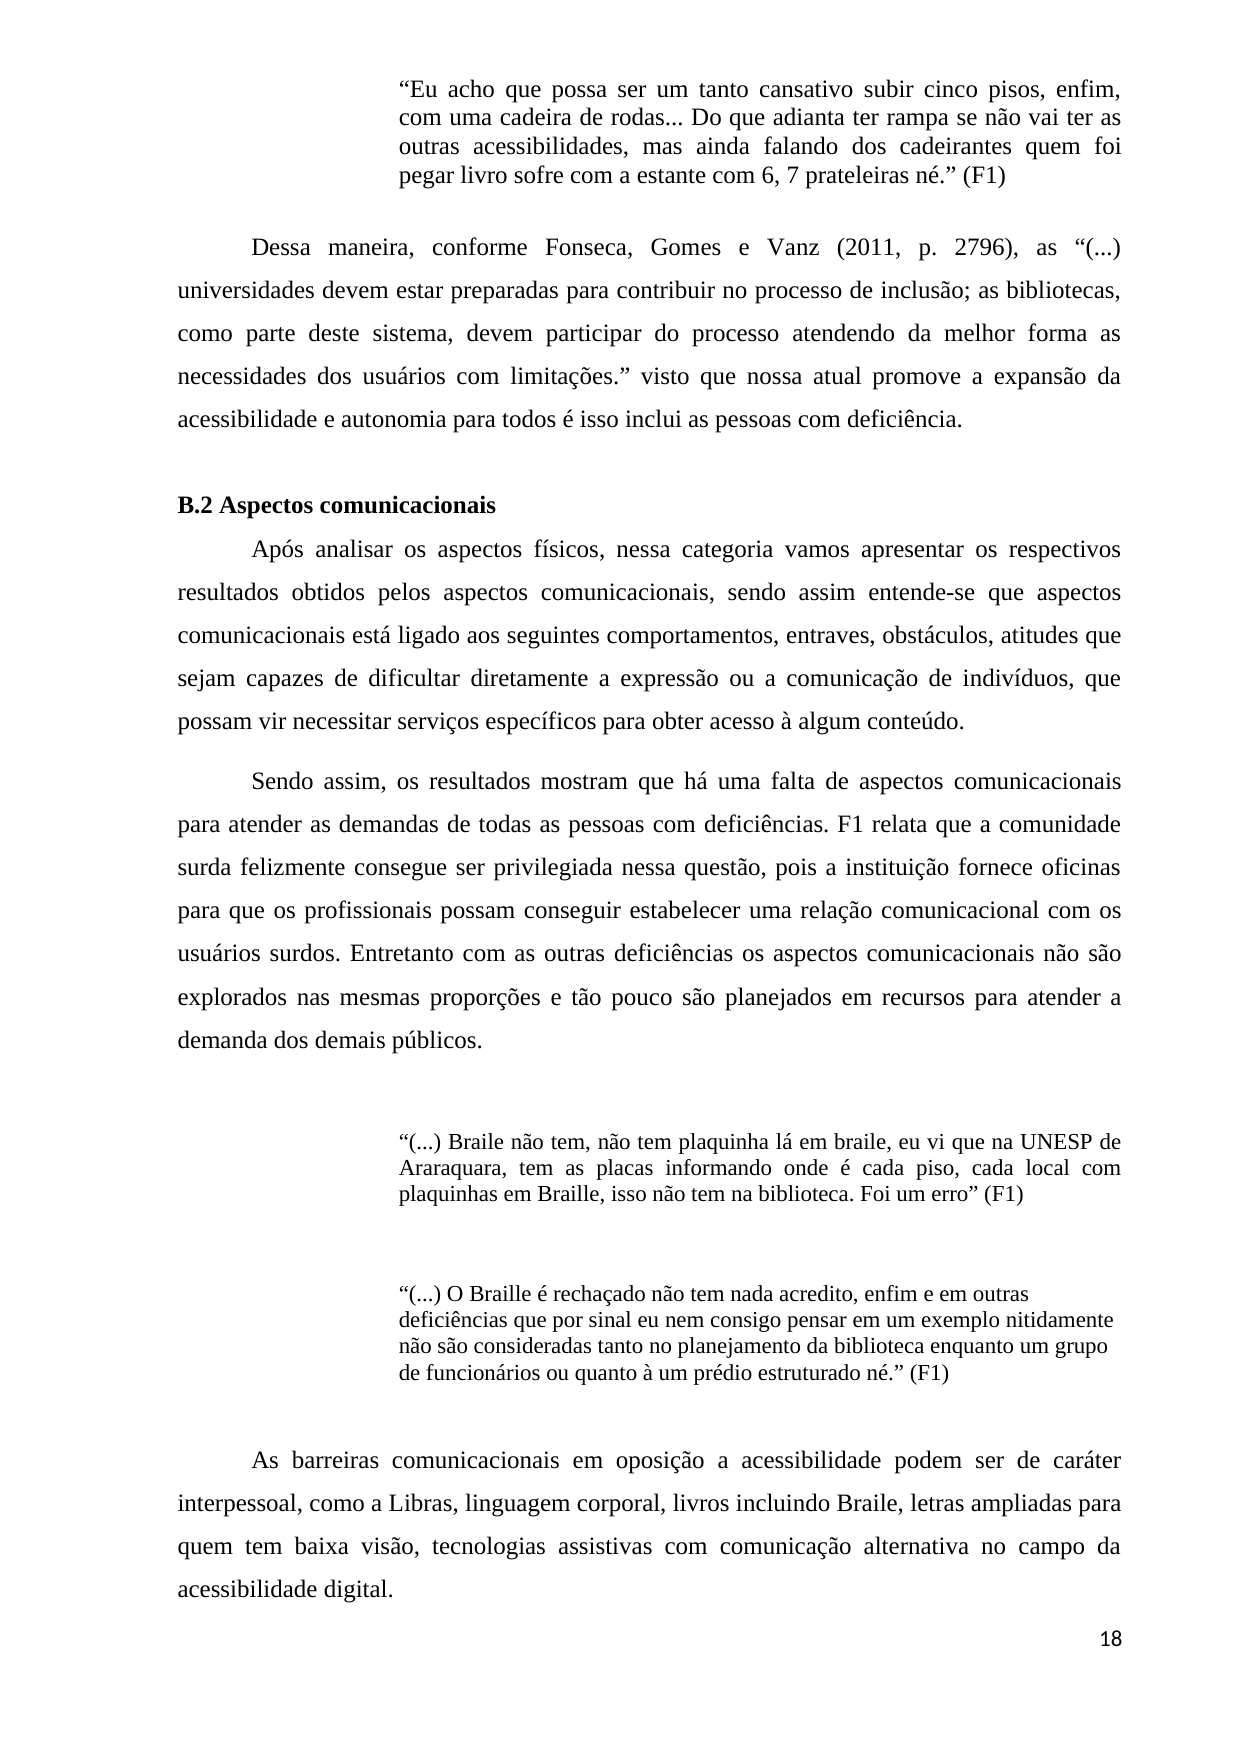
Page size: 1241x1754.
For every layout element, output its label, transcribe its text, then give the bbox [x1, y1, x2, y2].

list Sendo assim, os resultados mostram que há uma falta de aspectos comunicacionais para atender as demandas de todas as pessoas com deficiências. F1 relata que a comunidade surda felizmente consegue ser privilegiada nessa questão, pois a instituição fornece oficinas para que os profissionais possam conseguir estabelecer uma relação comunicacional com os usuários surdos. Entretanto com as outras deficiências os aspectos comunicacionais não são explorados nas mesmas proporções e tão pouco são planejados em recursos para atender a demanda dos demais públicos. [177, 766, 1122, 1053]
text “Eu acho que possa ser um tanto cansativo subir cinco pisos, enfim, com uma cadeira de rodas... Do que adianta ter rampa se não vai ter as outras acessibilidades, mas ainda falando dos cadeirantes quem foi pegar livro sofre com a estante com 6, 7 prateleiras né.” (F1) [398, 74, 1122, 189]
text B.2 Aspectos comunicacionais [177, 491, 1122, 519]
text “(...) O Braille é rechaçado não tem nada acredito, enfim e em outras deficiências que por sinal eu nem consigo pensar em um exemplo nitidamente não são consideradas tanto no planejamento da biblioteca enquanto um grupo de funcionários ou quanto à um prédio estruturado né.” (F1) [398, 1279, 1122, 1385]
text “(...) Braile não tem, não tem plaquinha lá em braile, eu vi que na UNESP de Araraquara, tem as placas informando onde é cada piso, cada local com plaquinhas em Braille, isso não tem na biblioteca. Foi um erro” (F1) [398, 1128, 1122, 1207]
text Dessa maneira, conforme Fonseca, Gomes e Vanz (2011, p. 2796), as “(...) universidades devem estar preparadas para contribuir no processo de inclusão; as bibliotecas, como parte deste sistema, devem participar do processo atendendo da melhor forma as necessidades dos usuários com limitações.” visto que nossa atual promove a expansão da acessibilidade e autonomia para todos é isso inclui as pessoas com deficiência. [177, 232, 1122, 433]
list Após analisar os aspectos físicos, nessa categoria vamos apresentar os respectivos resultados obtidos pelos aspectos comunicacionais, sendo assim entende-se que aspectos comunicacionais está ligado aos seguintes comportamentos, entraves, obstáculos, atitudes que sejam capazes de dificultar diretamente a expressão ou a comunicação de indivíduos, que possam vir necessitar serviços específicos para obter acesso à algum conteúdo. [177, 534, 1122, 735]
text As barreiras comunicacionais em oposição a acessibilidade podem ser de caráter interpessoal, como a Libras, linguagem corporal, livros incluindo Braile, letras ampliadas para quem tem baixa visão, tecnologias assistivas com comunicação alternativa no campo da acessibilidade digital. [177, 1445, 1122, 1603]
